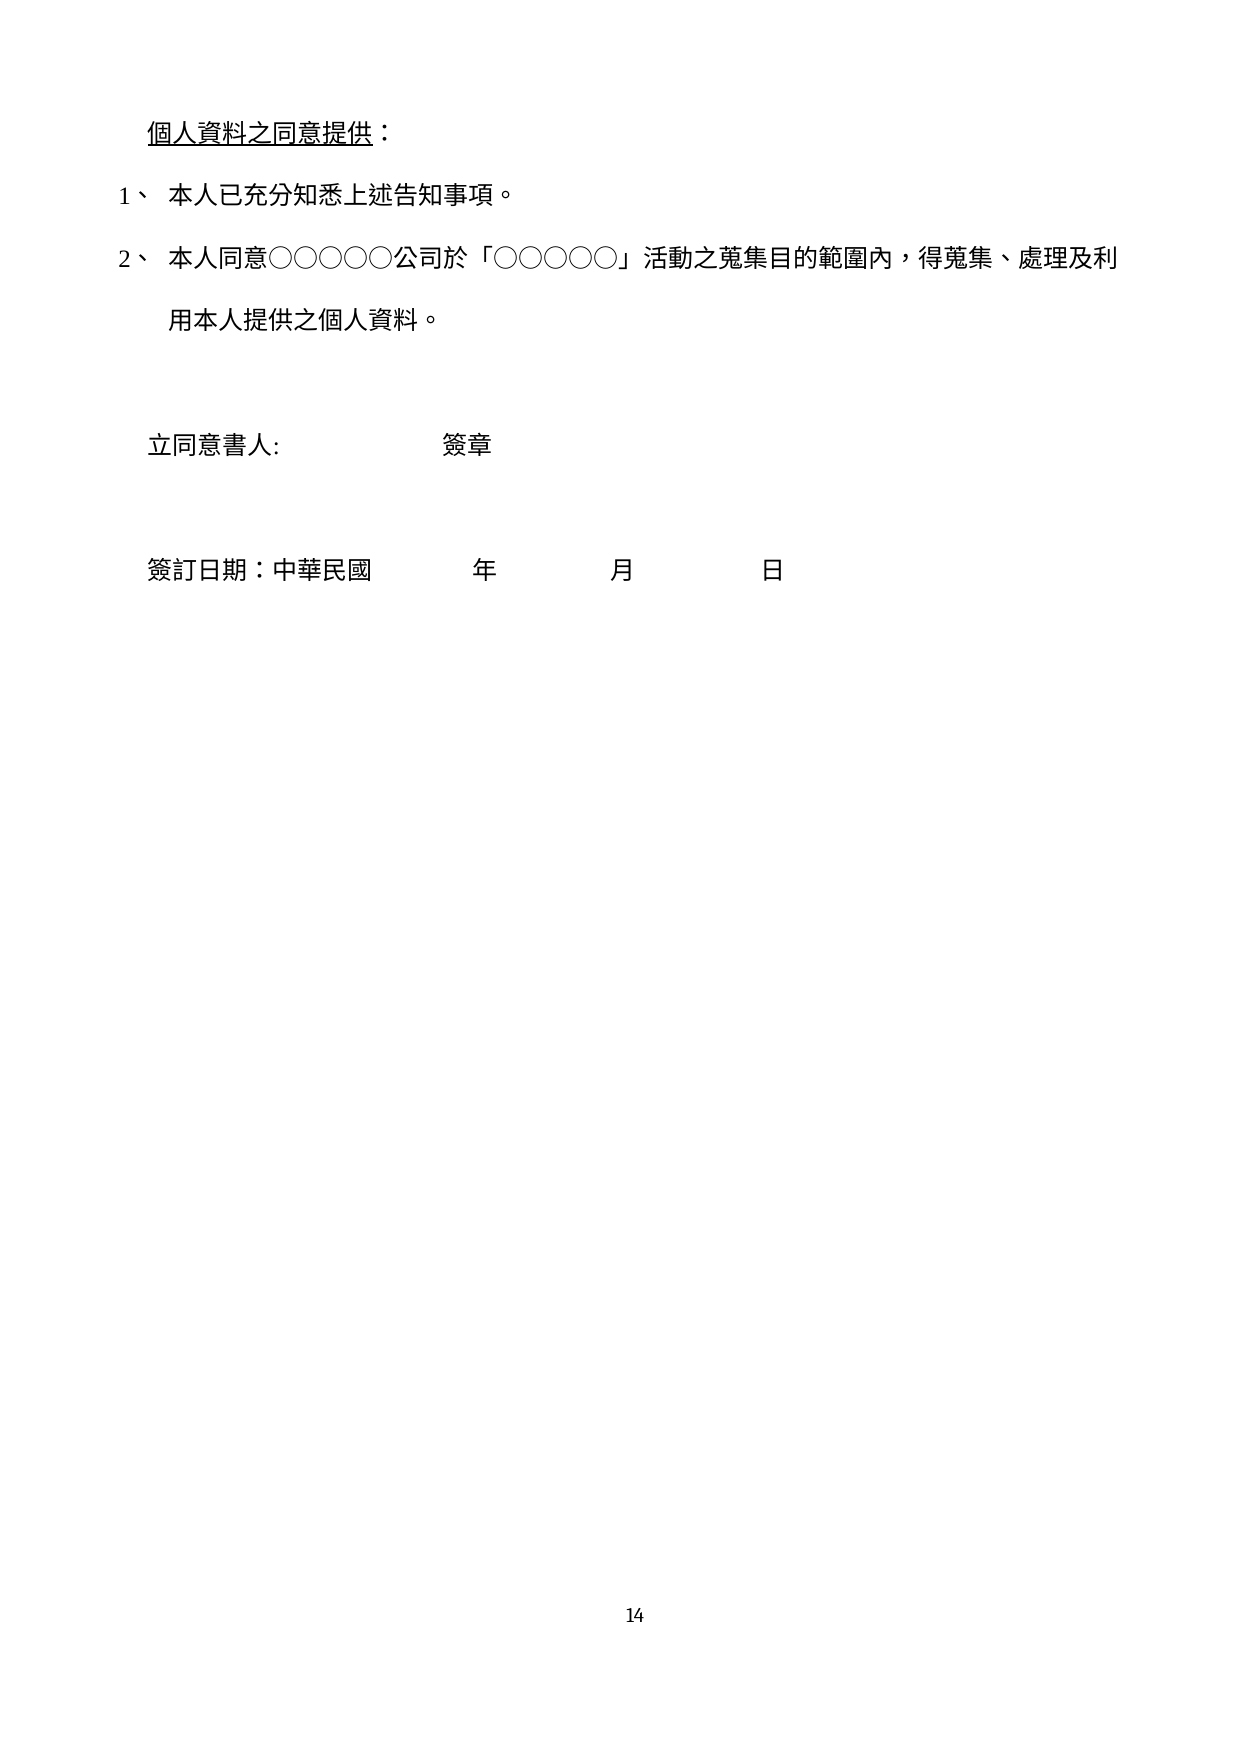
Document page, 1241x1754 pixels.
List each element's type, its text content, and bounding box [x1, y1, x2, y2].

text 立同意書人: 簽章 [148, 402, 1122, 464]
list 本人已充分知悉上述告知事項。 [118, 152, 1122, 214]
text 個人資料之同意提供： [148, 89, 1122, 152]
text 簽訂日期：中華民國 年 月 日 [148, 527, 1122, 589]
list 本人同意○○○○○公司於「○○○○○」活動之蒐集目的範圍內，得蒐集、處理及利用本人提供之個人資料。 [118, 214, 1122, 339]
